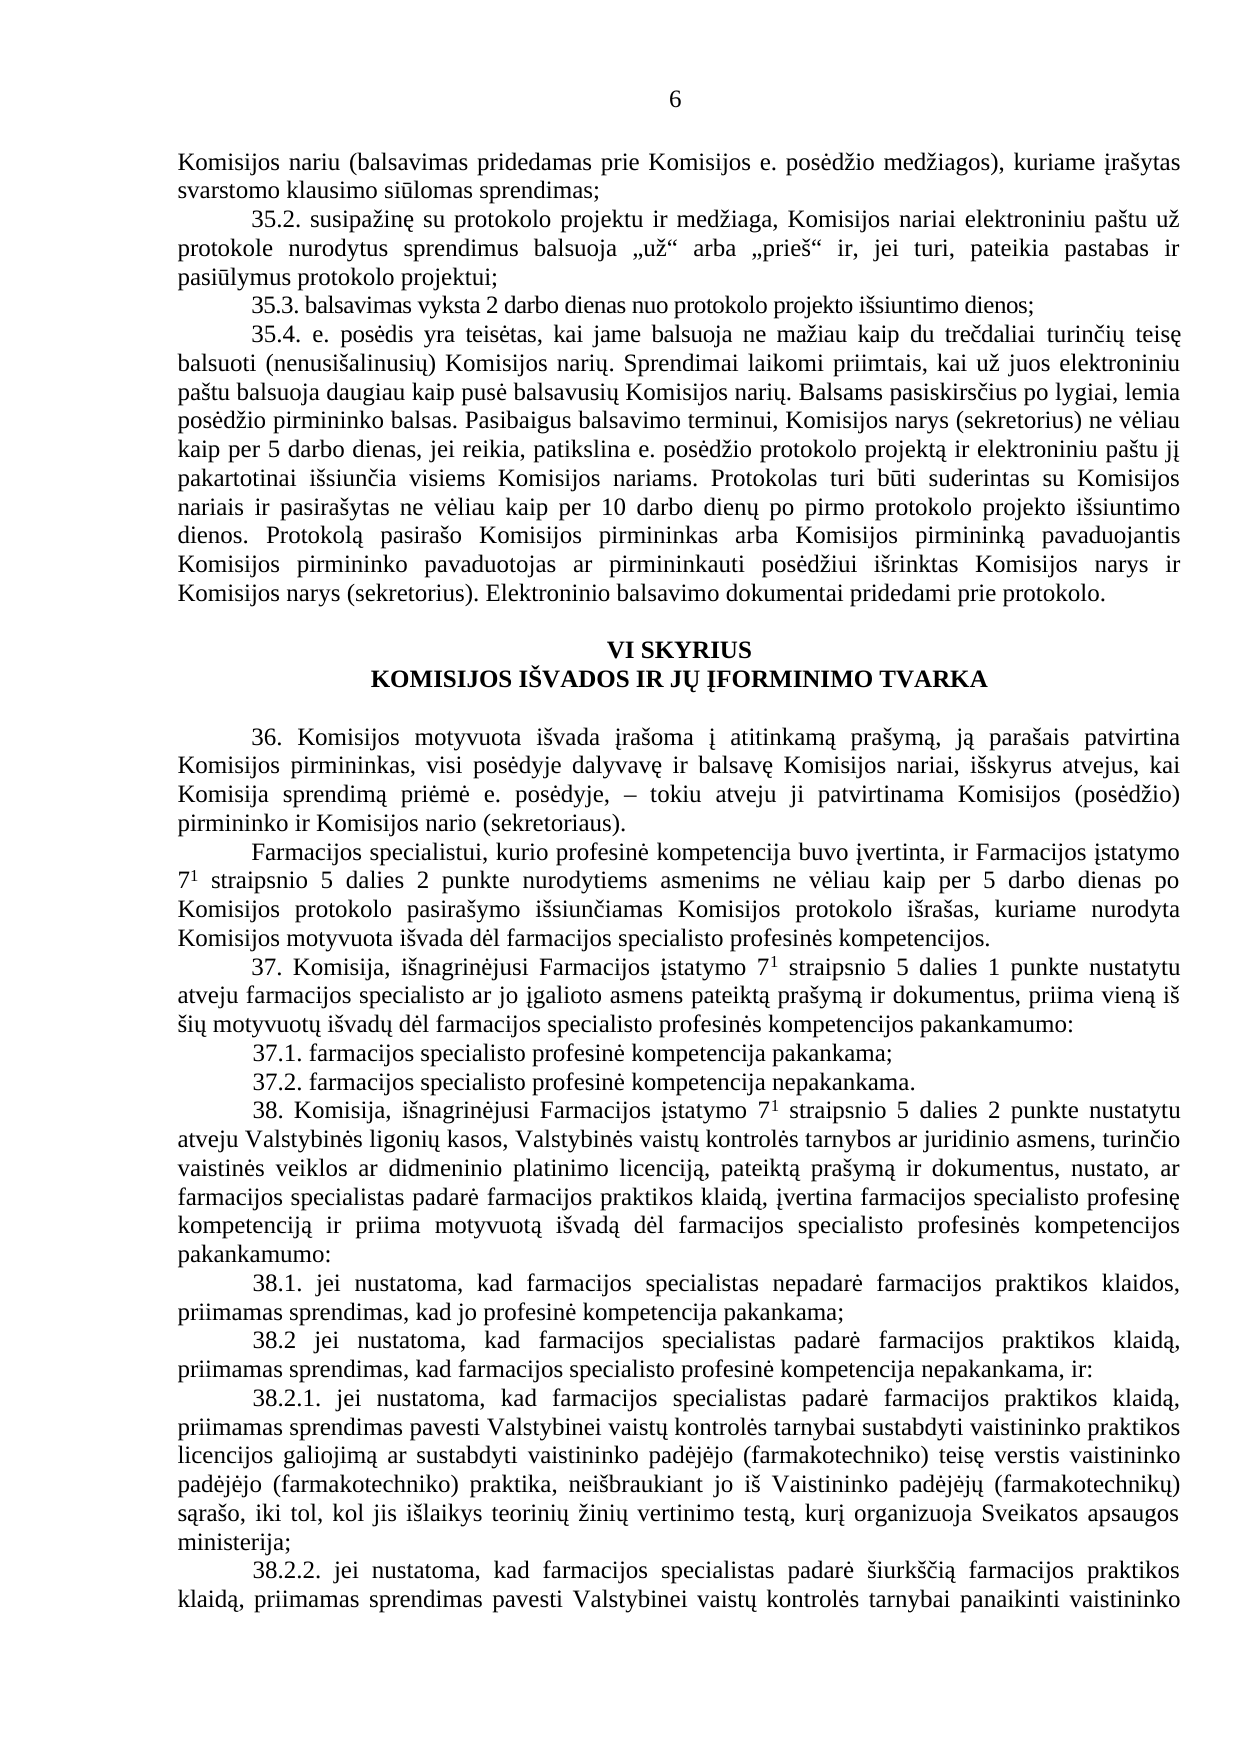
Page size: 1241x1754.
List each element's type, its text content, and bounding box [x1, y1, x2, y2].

text 35.2. susipažinę su protokolo projektu ir medžiaga, Komisijos nariai elektroniniu paštu už protokole nurodytus sprendimus balsuoja „už“ arba „prieš“ ir, jei turi, pateikia pastabas ir pasiūlymus protokolo projektui; [177, 204, 1181, 291]
text 37. Komisija, išnagrinėjusi Farmacijos įstatymo 71 straipsnio 5 dalies 1 punkte nustatytu atveju farmacijos specialisto ar jo įgalioto asmens pateiktą prašymą ir dokumentus, priima vieną iš šių motyvuotų išvadų dėl farmacijos specialisto profesinės kompetencijos pakankamumo: [177, 952, 1181, 1038]
text VI SKYRIUS [177, 636, 1181, 664]
text 38.2.1. jei nustatoma, kad farmacijos specialistas padarė farmacijos praktikos klaidą, priimamas sprendimas pavesti Valstybinei vaistų kontrolės tarnybai sustabdyti vaistininko praktikos licencijos galiojimą ar sustabdyti vaistininko padėjėjo (farmakotechniko) teisę verstis vaistininko padėjėjo (farmakotechniko) praktika, neišbraukiant jo iš Vaistininko padėjėjų (farmakotechnikų) sąrašo, iki tol, kol jis išlaikys teorinių žinių vertinimo testą, kurį organizuoja Sveikatos apsaugos ministerija; [177, 1383, 1181, 1556]
text 38. Komisija, išnagrinėjusi Farmacijos įstatymo 71 straipsnio 5 dalies 2 punkte nustatytu atveju Valstybinės ligonių kasos, Valstybinės vaistų kontrolės tarnybos ar juridinio asmens, turinčio vaistinės veiklos ar didmeninio platinimo licenciją, pateiktą prašymą ir dokumentus, nustato, ar farmacijos specialistas padarė farmacijos praktikos klaidą, įvertina farmacijos specialisto profesinę kompetenciją ir priima motyvuotą išvadą dėl farmacijos specialisto profesinės kompetencijos pakankamumo: [177, 1096, 1181, 1268]
text 38.2.2. jei nustatoma, kad farmacijos specialistas padarė šiurkščią farmacijos praktikos klaidą, priimamas sprendimas pavesti Valstybinei vaistų kontrolės tarnybai panaikinti vaistininko [177, 1556, 1181, 1613]
text 36. Komisijos motyvuota išvada įrašoma į atitinkamą prašymą, ją parašais patvirtina Komisijos pirmininkas, visi posėdyje dalyvavę ir balsavę Komisijos nariai, išskyrus atvejus, kai Komisija sprendimą priėmė e. posėdyje, – tokiu atveju ji patvirtinama Komisijos (posėdžio) pirmininko ir Komisijos nario (sekretoriaus). [177, 722, 1181, 837]
text 38.1. jei nustatoma, kad farmacijos specialistas nepadarė farmacijos praktikos klaidos, priimamas sprendimas, kad jo profesinė kompetencija pakankama; [177, 1268, 1181, 1326]
text Komisijos nariu (balsavimas pridedamas prie Komisijos e. posėdžio medžiagos), kuriame įrašytas svarstomo klausimo siūlomas sprendimas; [177, 147, 1181, 204]
text KOMISIJOS IŠVADOS IR JŲ ĮFORMINIMO TVARKa [177, 664, 1181, 693]
text 37.2. farmacijos specialisto profesinė kompetencija nepakankama. [177, 1067, 1181, 1096]
text 37.1. farmacijos specialisto profesinė kompetencija pakankama; [177, 1038, 1181, 1067]
text 35.4. e. posėdis yra teisėtas, kai jame balsuoja ne mažiau kaip du trečdaliai turinčių teisę balsuoti (nenusišalinusių) Komisijos narių. Sprendimai laikomi priimtais, kai už juos elektroniniu paštu balsuoja daugiau kaip pusė balsavusių Komisijos narių. Balsams pasiskirsčius po lygiai, lemia posėdžio pirmininko balsas. Pasibaigus balsavimo terminui, Komisijos narys (sekretorius) ne vėliau kaip per 5 darbo dienas, jei reikia, patikslina e. posėdžio protokolo projektą ir elektroniniu paštu jį pakartotinai išsiunčia visiems Komisijos nariams. Protokolas turi būti suderintas su Komisijos nariais ir pasirašytas ne vėliau kaip per 10 darbo dienų po pirmo protokolo projekto išsiuntimo dienos. Protokolą pasirašo Komisijos pirmininkas arba Komisijos pirmininką pavaduojantis Komisijos pirmininko pavaduotojas ar pirmininkauti posėdžiui išrinktas Komisijos narys ir Komisijos narys (sekretorius). Elektroninio balsavimo dokumentai pridedami prie protokolo. [177, 319, 1181, 607]
text 35.3. balsavimas vyksta 2 darbo dienas nuo protokolo projekto išsiuntimo dienos; [177, 291, 1181, 319]
text Farmacijos specialistui, kurio profesinė kompetencija buvo įvertinta, ir Farmacijos įstatymo 71 straipsnio 5 dalies 2 punkte nurodytiems asmenims ne vėliau kaip per 5 darbo dienas po Komisijos protokolo pasirašymo išsiunčiamas Komisijos protokolo išrašas, kuriame nurodyta Komisijos motyvuota išvada dėl farmacijos specialisto profesinės kompetencijos. [177, 837, 1181, 952]
text 38.2 jei nustatoma, kad farmacijos specialistas padarė farmacijos praktikos klaidą, priimamas sprendimas, kad farmacijos specialisto profesinė kompetencija nepakankama, ir: [177, 1326, 1181, 1383]
